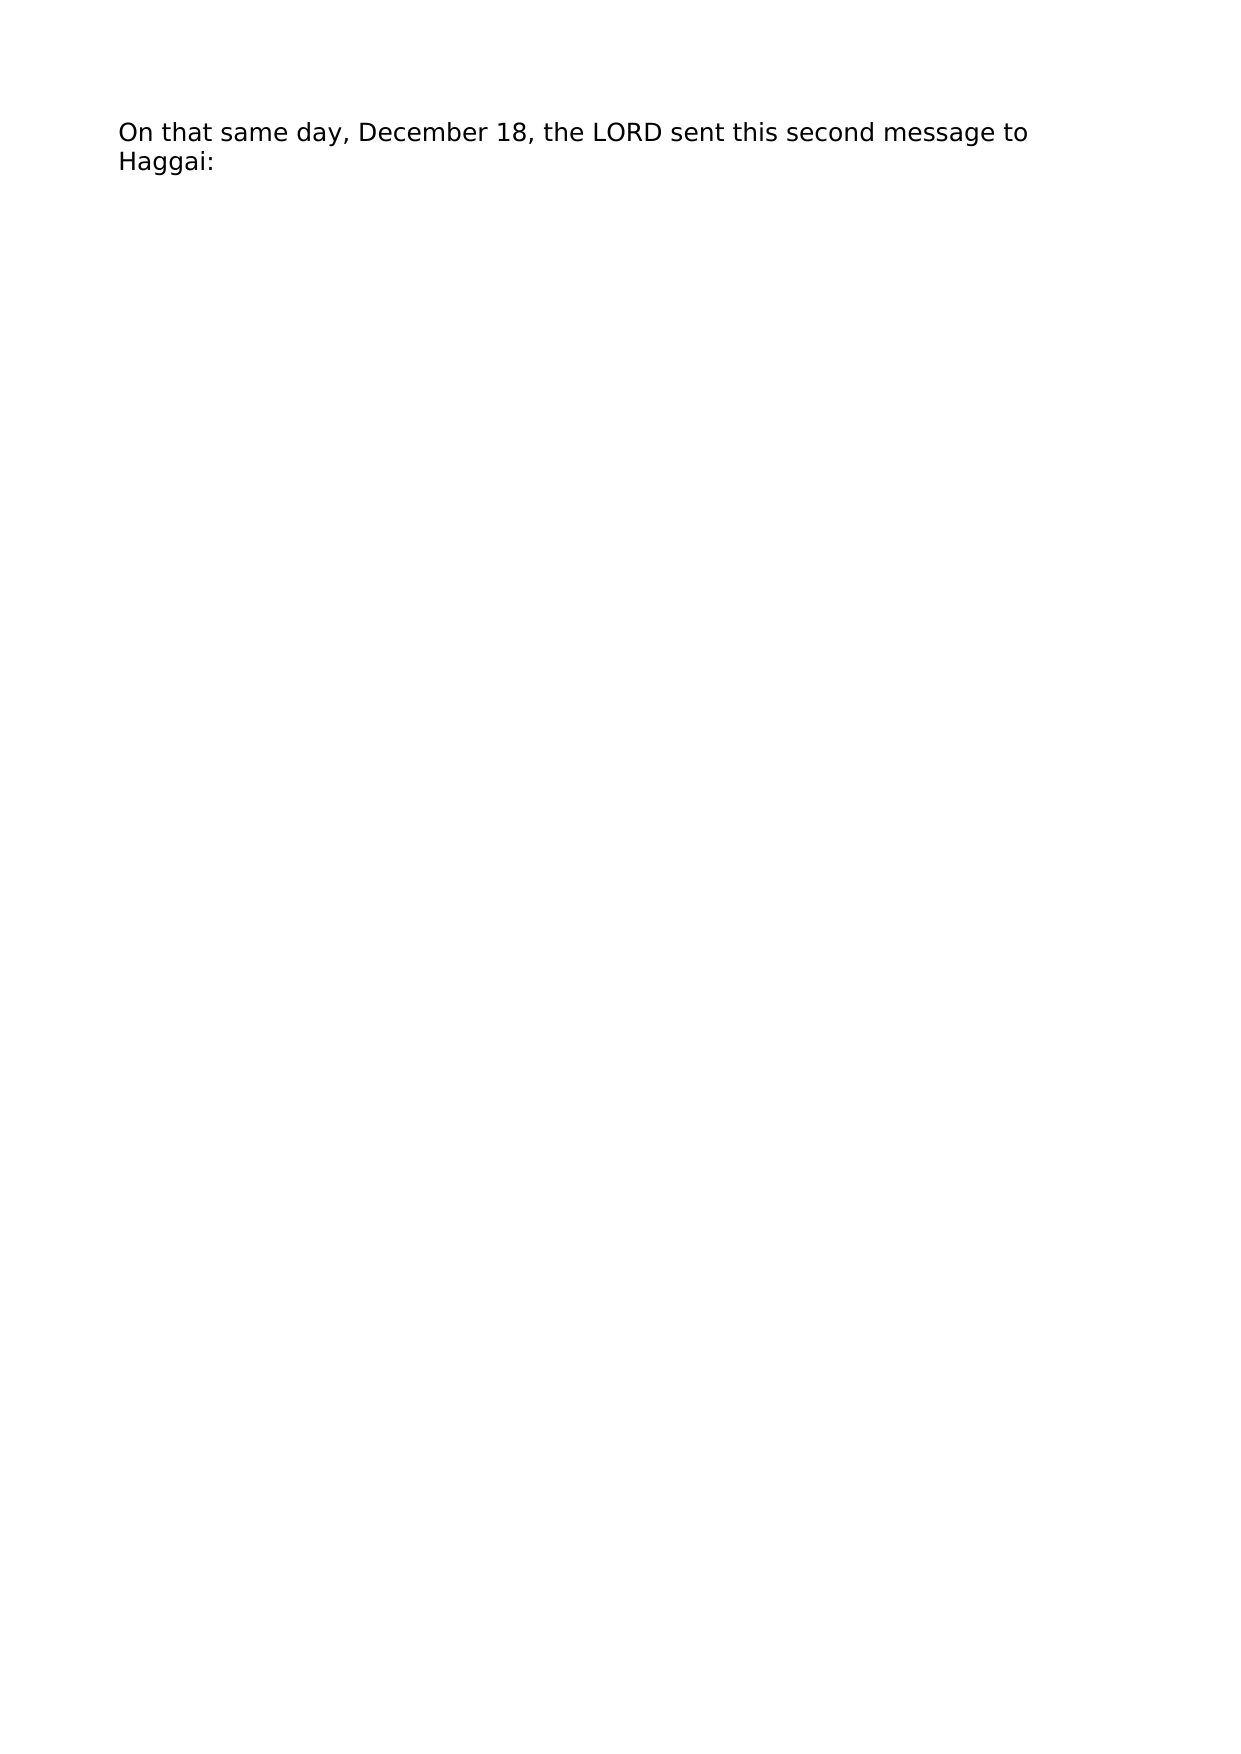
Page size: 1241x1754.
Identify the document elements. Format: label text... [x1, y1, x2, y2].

text On that same day, December 18, the LORD sent this second message to Haggai: [118, 118, 1122, 176]
